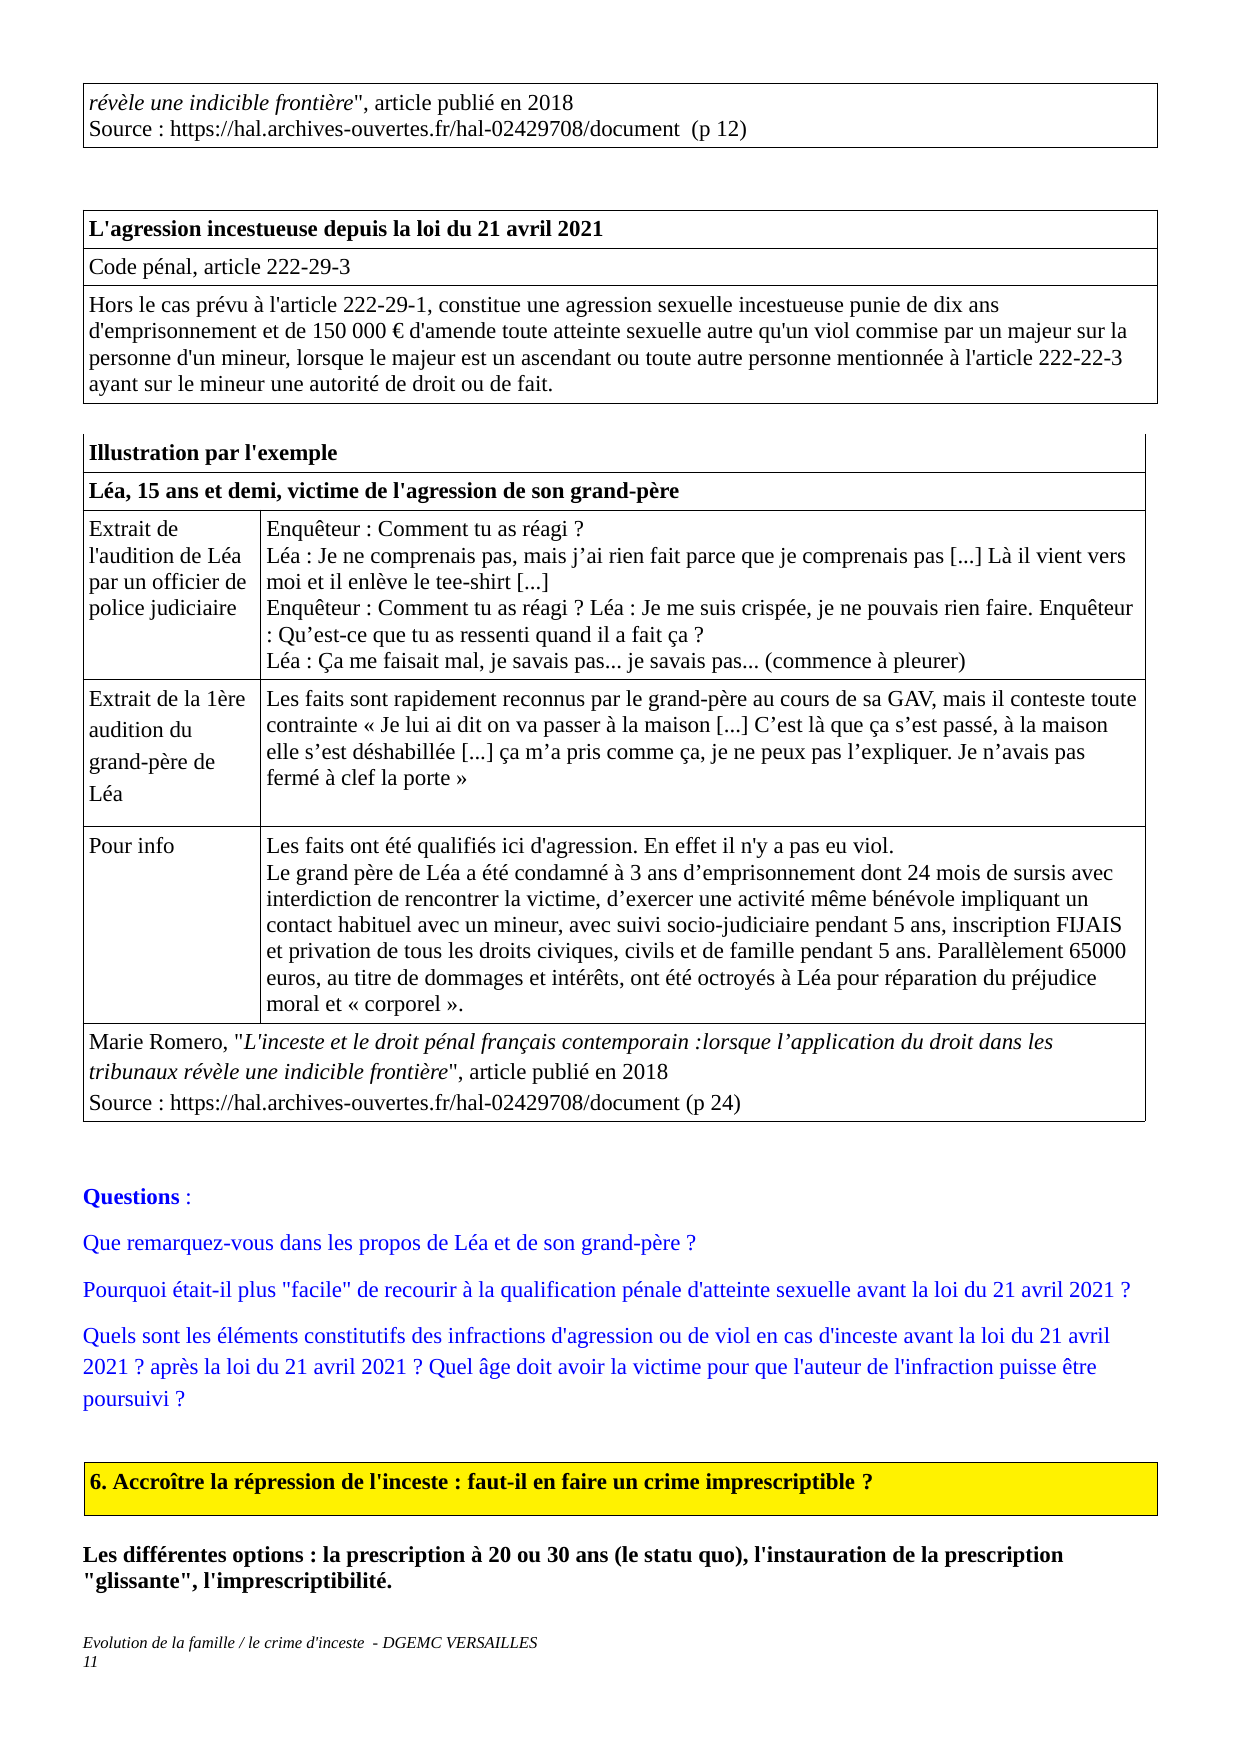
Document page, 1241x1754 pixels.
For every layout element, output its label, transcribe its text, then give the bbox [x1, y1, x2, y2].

table_cell Les faits ont été qualifiés ici d'agression. En effet il n'y a pas eu viol. Le grand père de Léa a été condamné à 3 ans d’emprisonnement dont 24 mois de sursis avec interdiction de rencontrer la victime, d’exercer une activité même bénévole impliquant un contact habituel avec un mineur, avec suivi socio-judiciaire pendant 5 ans, inscription FIJAIS et privation de tous les droits civiques, civils et de famille pendant 5 ans. Parallèlement 65000 euros, au titre de dommages et intérêts, ont été octroyés à Léa pour réparation du préjudice moral et « corporel ». [261, 827, 1145, 1022]
text Pourquoi était-il plus "facile" de recourir à la qualification pénale d'atteinte sexuelle avant la loi du 21 avril 2021 ? [83, 1276, 1157, 1302]
table_cell Pour info [84, 827, 260, 1022]
table_cell Extrait de l'audition de Léa par un officier de police judiciaire [84, 511, 260, 679]
text Les différentes options : la prescription à 20 ou 30 ans (le statu quo), l'instauration de la prescription "glissante", l'imprescriptibilité. [83, 1541, 1157, 1594]
table_cell Code pénal, article 222-29-3 [84, 249, 1157, 285]
table_cell Hors le cas prévu à l'article 222-29-1, constitue une agression sexuelle incestueuse punie de dix ans d'emprisonnement et de 150 000 € d'amende toute atteinte sexuelle autre qu'un viol commise par un majeur sur la personne d'un mineur, lorsque le majeur est un ascendant ou toute autre personne mentionnée à l'article 222-22-3 ayant sur le mineur une autorité de droit ou de fait. [84, 286, 1157, 402]
table_cell Extrait de la 1ère audition du grand-père de Léa [84, 680, 260, 826]
table_header 6. Accroître la répression de l'inceste : faut-il en faire un crime imprescriptible ? [85, 1463, 1157, 1515]
table_cell révèle une indicible frontière", article publié en 2018 Source : https://hal.archives-ouvertes.fr/hal-02429708/document (p 12) [84, 84, 1157, 147]
table_cell Les faits sont rapidement reconnus par le grand-père au cours de sa GAV, mais il conteste toute contrainte « Je lui ai dit on va passer à la maison [...] C’est là que ça s’est passé, à la maison elle s’est déshabillée [...] ça m’a pris comme ça, je ne peux pas l’expliquer. Je n’avais pas fermé à clef la porte » [261, 680, 1145, 826]
table_cell Léa, 15 ans et demi, victime de l'agression de son grand-père [84, 473, 1145, 509]
text Questions : [83, 1183, 1157, 1210]
text Quels sont les éléments constitutifs des infractions d'agression ou de viol en cas d'inceste avant la loi du 21 avril 2021 ? après la loi du 21 avril 2021 ? Quel âge doit avoir la victime pour que l'auteur de l'infraction puisse être poursuivi ? [83, 1322, 1157, 1411]
table_header Illustration par l'exemple [84, 434, 1145, 472]
table_cell Enquêteur : Comment tu as réagi ? Léa : Je ne comprenais pas, mais j’ai rien fait parce que je comprenais pas [...] Là il vient vers moi et il enlève le tee-shirt [...] Enquêteur : Comment tu as réagi ? Léa : Je me suis crispée, je ne pouvais rien faire. Enquêteur : Qu’est-ce que tu as ressenti quand il a fait ça ? Léa : Ça me faisait mal, je savais pas... je savais pas... (commence à pleurer) [261, 511, 1145, 679]
text Que remarquez-vous dans les propos de Léa et de son grand-père ? [83, 1229, 1157, 1256]
table_header L'agression incestueuse depuis la loi du 21 avril 2021 [84, 211, 1157, 247]
table_cell Marie Romero, "L'inceste et le droit pénal français contemporain :lorsque l’application du droit dans les tribunaux révèle une indicible frontière", article publié en 2018 Source : https://hal.archives-ouvertes.fr/hal-02429708/document (p 24) [84, 1024, 1145, 1121]
